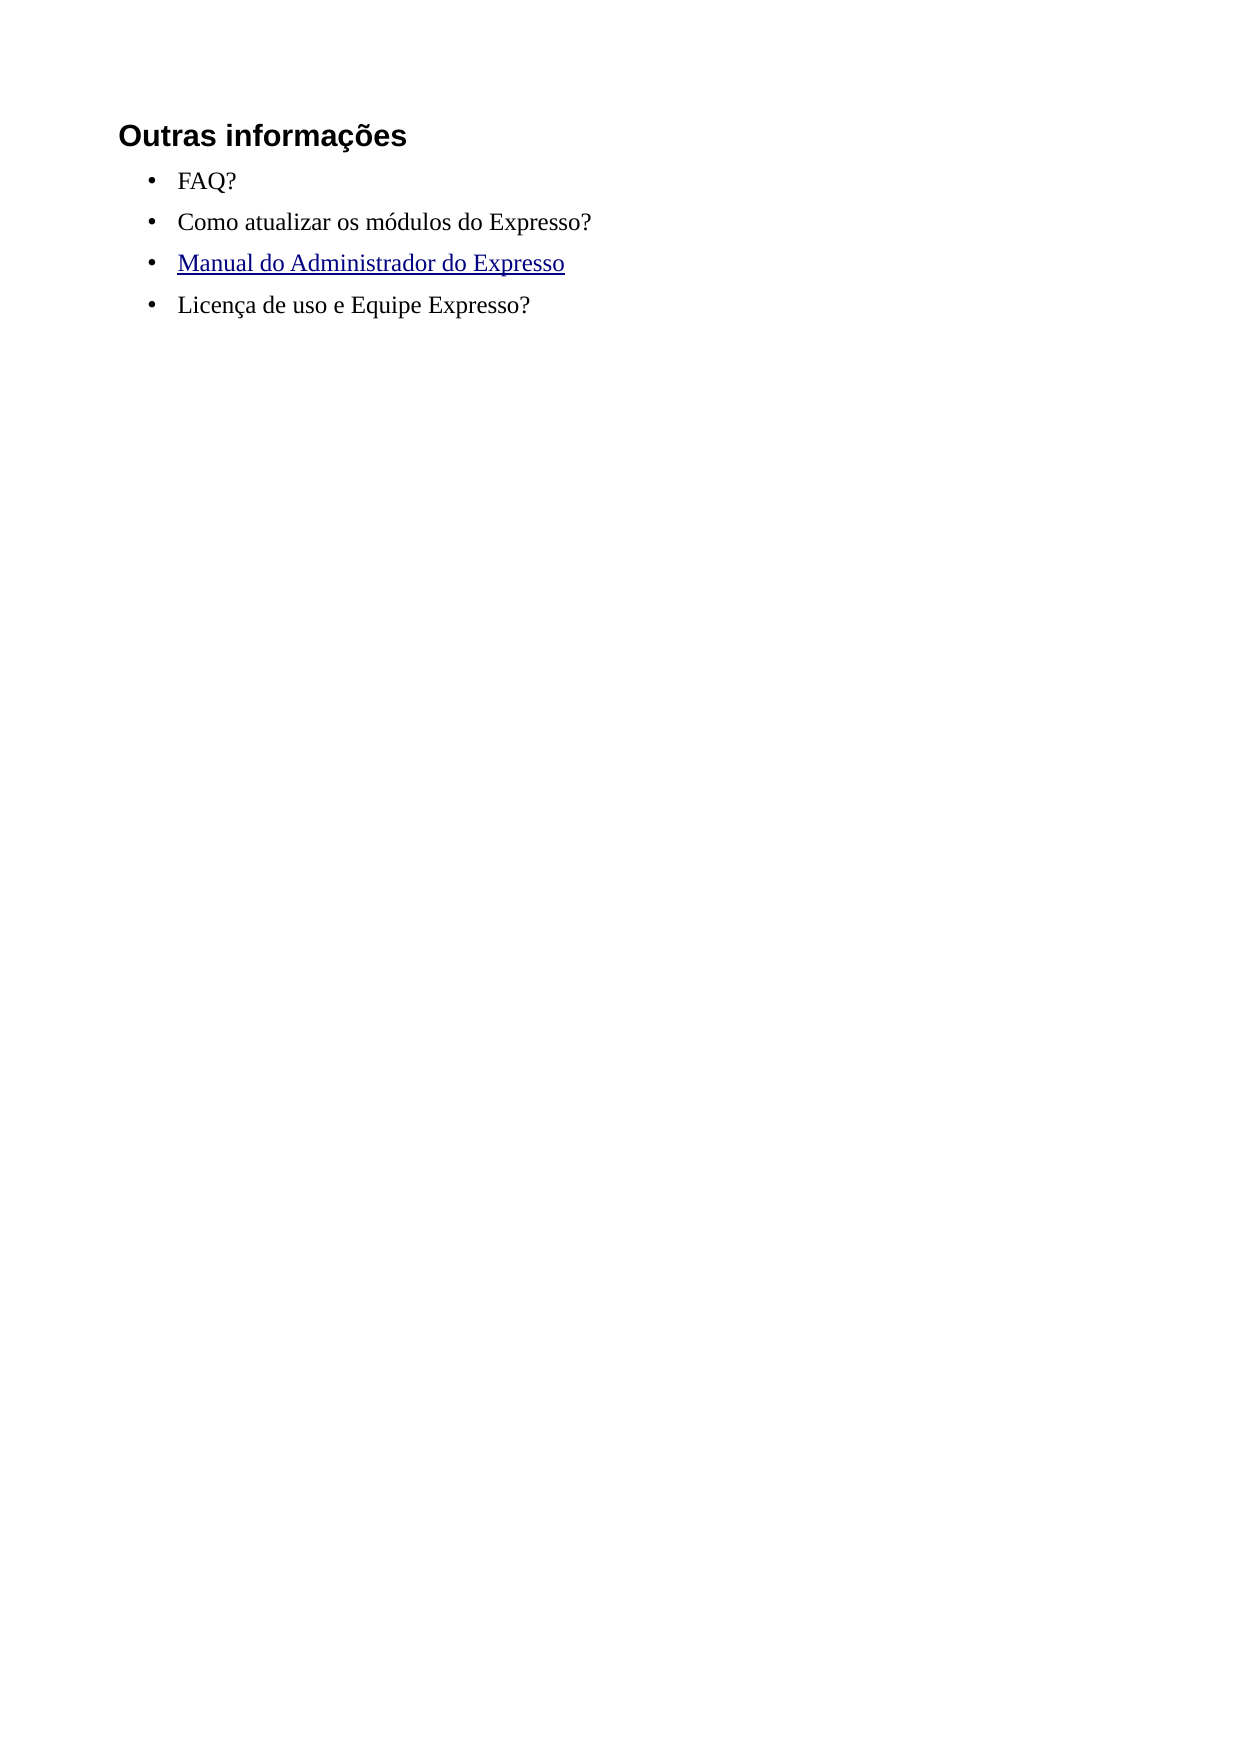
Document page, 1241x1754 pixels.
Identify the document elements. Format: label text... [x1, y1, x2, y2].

list Como atualizar os módulos do Expresso? [148, 207, 1122, 236]
list Licença de uso e Equipe Expresso? [148, 290, 1122, 318]
list FAQ? [148, 166, 1122, 195]
subtitle Outras informações [118, 118, 1122, 153]
list Manual do Administrador do Expresso [148, 248, 1122, 277]
